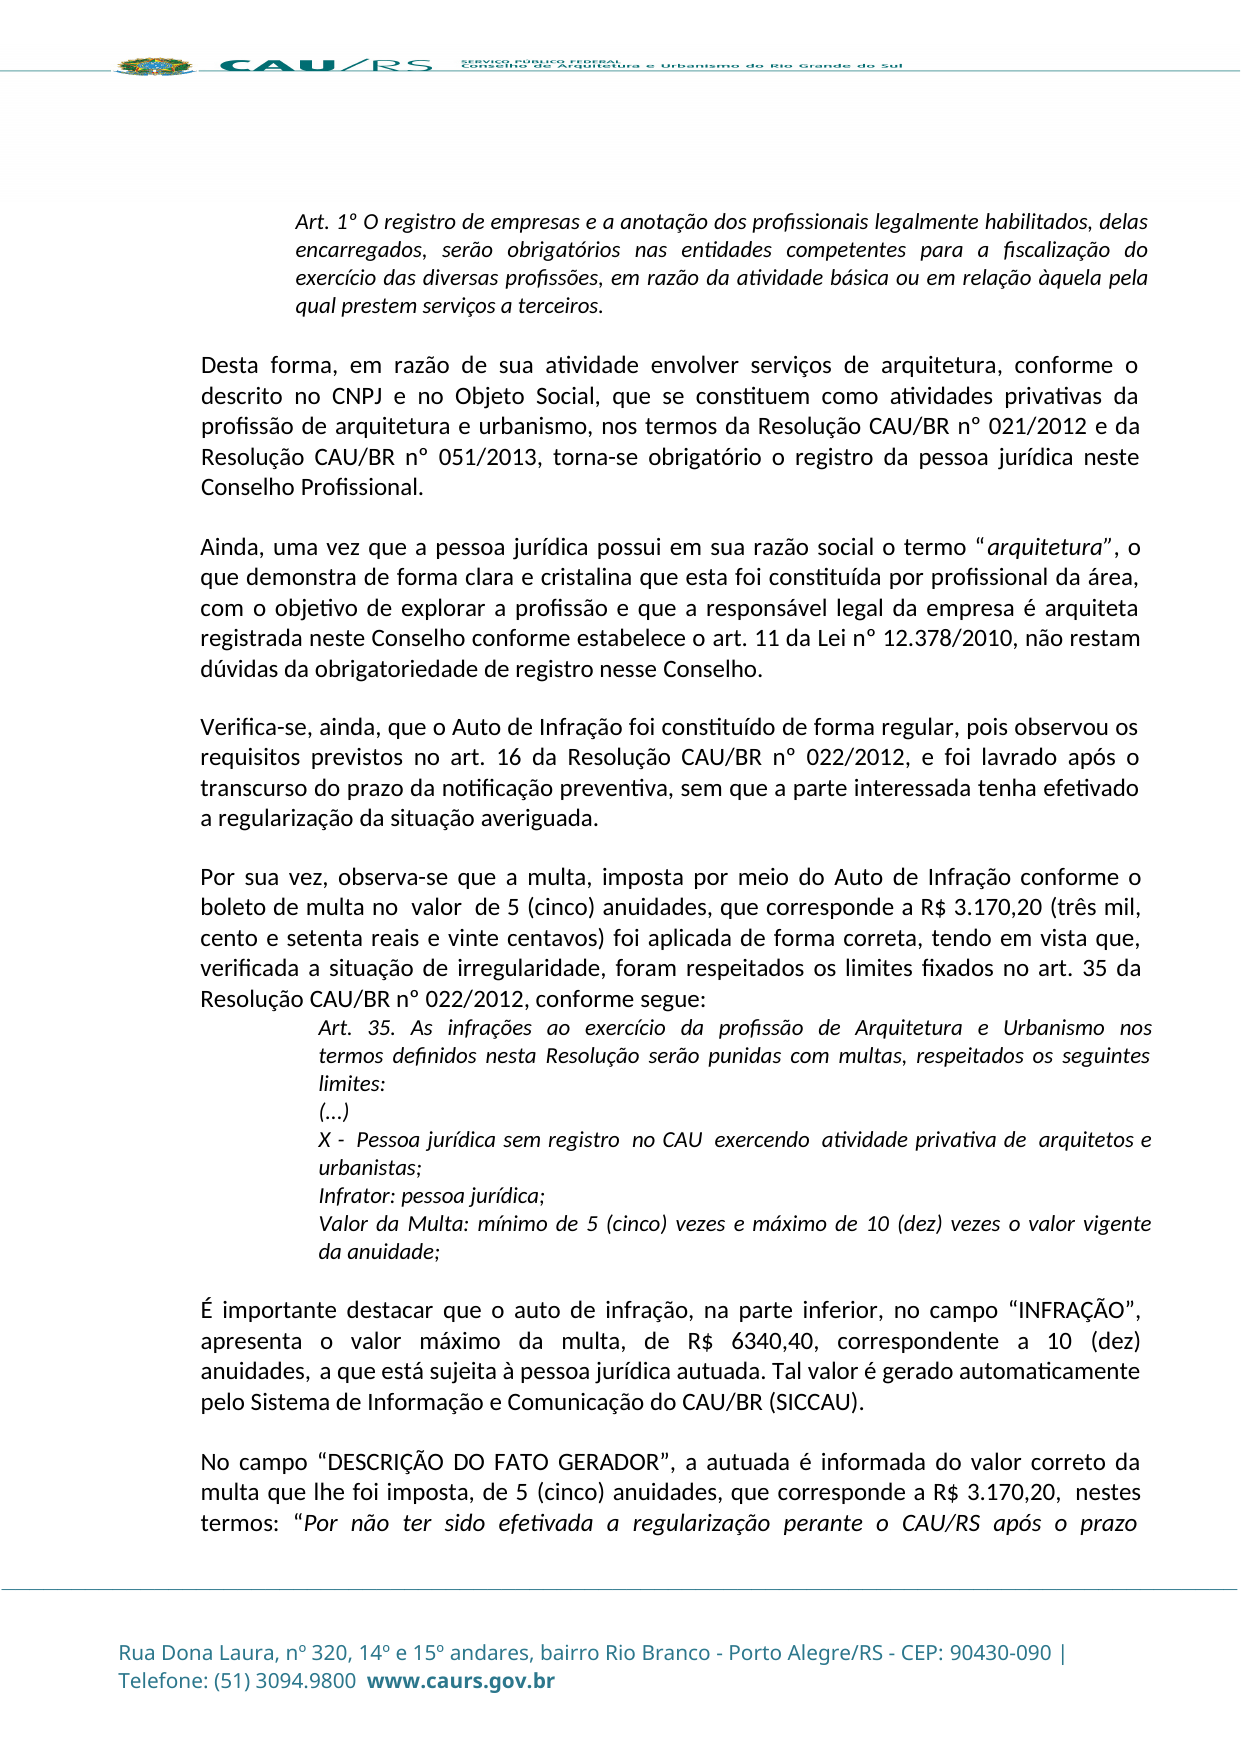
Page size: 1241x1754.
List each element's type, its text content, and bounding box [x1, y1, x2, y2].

text Verifica-se, ainda, que o Auto de Infração foi constituído de forma regular, pois observou os requisitos previstos no art. 16 da Resolução CAU/BR nº 022/2012, e foi lavrado após o transcurso do prazo da notificação preventiva, sem que a parte interessada tenha efetivado a regularização da situação averiguada. [200, 711, 1140, 833]
text Infrator: pessoa jurídica; [318, 1181, 1152, 1209]
text Desta forma, em razão de sua atividade envolver serviços de arquitetura, conforme o descrito no CNPJ e no Objeto Social, que se constituem como atividades privativas da profissão de arquitetura e urbanismo, nos termos da Resolução CAU/BR nº 021/2012 e da Resolução CAU/BR nº 051/2013, torna-se obrigatório o registro da pessoa jurídica neste Conselho Profissional. [201, 349, 1140, 502]
text Art. 35. As infrações ao exercício da profissão de Arquitetura e Urbanismo nos termos definidos nesta Resolução serão punidas com multas, respeitados os seguintes limites: [318, 1013, 1152, 1097]
text Art. 1º O registro de empresas e a anotação dos profissionais legalmente habilitados, delas encarregados, serão obrigatórios nas entidades competentes para a fiscalização do exercício das diversas profissões, em razão da atividade básica ou em relação àquela pela qual prestem serviços a terceiros. [295, 207, 1152, 319]
text Valor da Multa: mínimo de 5 (cinco) vezes e máximo de 10 (dez) vezes o valor vigente da anuidade; [318, 1209, 1152, 1266]
text É importante destacar que o auto de infração, na parte inferior, no campo “INFRAÇÃO”, apresenta o valor máximo da multa, de R$ 6340,40, correspondente a 10 (dez) anuidades, a que está sujeita à pessoa jurídica autuada. Tal valor é gerado automaticamente pelo Sistema de Informação e Comunicação do CAU/BR (SICCAU). [200, 1294, 1141, 1416]
text Por sua vez, observa-se que a multa, imposta por meio do Auto de Infração conforme o boleto de multa no valor de 5 (cinco) anuidades, que corresponde a R$ 3.170,20 (três mil, cento e setenta reais e vinte centavos) foi aplicada de forma correta, tendo em vista que, verificada a situação de irregularidade, foram respeitados os limites fixados no art. 35 da Resolução CAU/BR nº 022/2012, conforme segue: [200, 861, 1142, 1013]
text (...) [318, 1097, 1152, 1125]
text X - Pessoa jurídica sem registro no CAU exercendo atividade privativa de arquitetos e urbanistas; [318, 1125, 1152, 1181]
text Ainda, uma vez que a pessoa jurídica possui em sua razão social o termo “arquitetura”, o que demonstra de forma clara e cristalina que esta foi constituída por profissional da área, com o objetivo de explorar a profissão e que a responsável legal da empresa é arquiteta registrada neste Conselho conforme estabelece o art. 11 da Lei nº 12.378/2010, não restam dúvidas da obrigatoriedade de registro nesse Conselho. [200, 531, 1141, 683]
text No campo “DESCRIÇÃO DO FATO GERADOR”, a autuada é informada do valor correto da multa que lhe foi imposta, de 5 (cinco) anuidades, que corresponde a R$ 3.170,20, nestes termos: “Por não ter sido efetivada a regularização perante o CAU/RS após o prazo [200, 1446, 1141, 1537]
